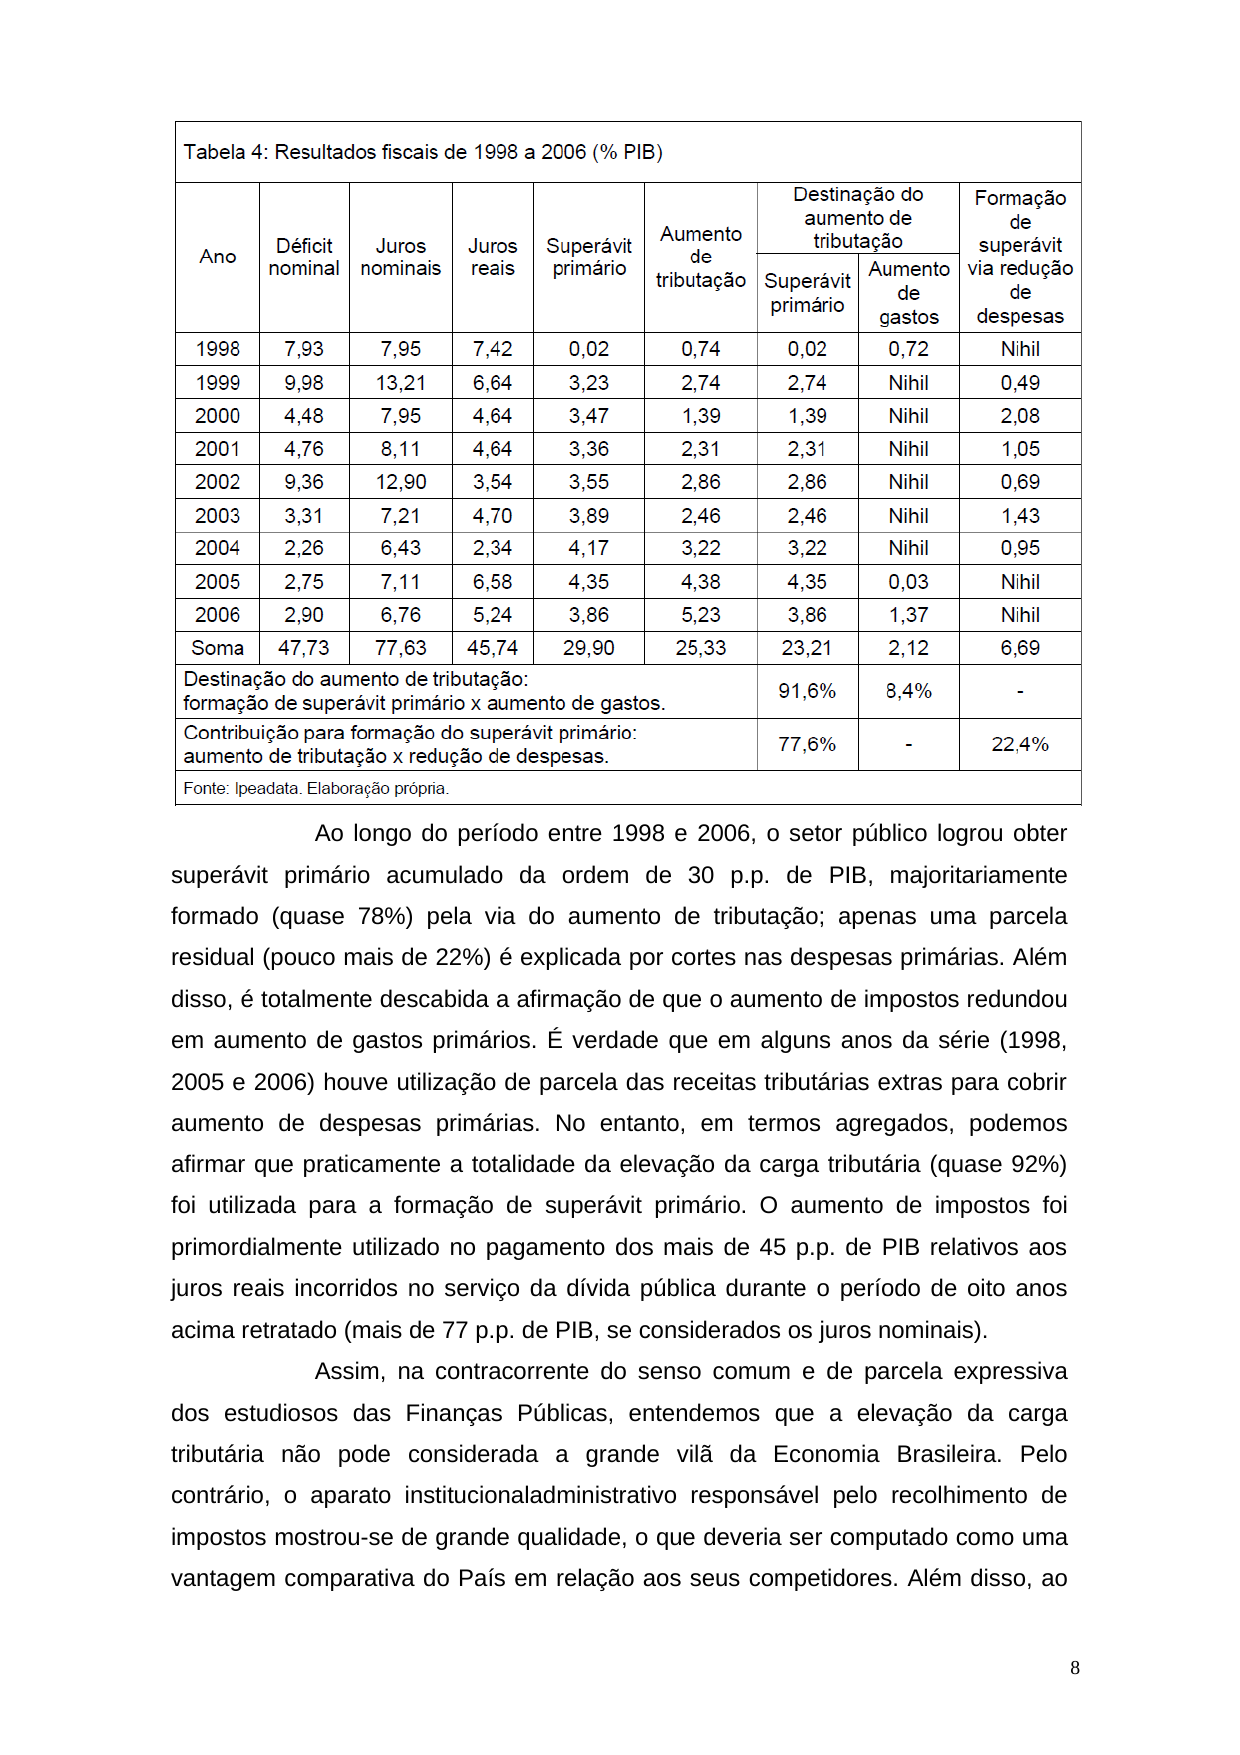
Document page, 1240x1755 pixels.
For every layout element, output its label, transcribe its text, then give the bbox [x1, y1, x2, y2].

text Ao longo do período entre 1998 e 2006, o setor público logrou obter superávit primário acumulado da ordem de 30 p.p. de PIB, majoritariamente formado (quase 78%) pela via do aumento de tributação; apenas uma parcela residual (pouco mais de 22%) é explicada por cortes nas despesas primárias. Além disso, é totalmente descabida a afirmação de que o aumento de impostos redundou em aumento de gastos primários. É verdade que em alguns anos da série (1998, 2005 e 2006) houve utilização de parcela das receitas tributárias extras para cobrir aumento de despesas primárias. No entanto, em termos agregados, podemos afirmar que praticamente a totalidade da elevação da carga tributária (quase 92%) foi utilizada para a formação de superávit primário. O aumento de impostos foi primordialmente utilizado no pagamento dos mais de 45 p.p. de PIB relativos aos juros reais incorridos no serviço da dívida pública durante o período de oito anos acima retratado (mais de 77 p.p. de PIB, se considerados os juros nominais). [171, 819, 1069, 1343]
text Assim, na contracorrente do senso comum e de parcela expressiva dos estudiosos das Finanças Públicas, entendemos que a elevação da carga tributária não pode considerada a grande vilã da Economia Brasileira. Pelo contrário, o aparato institucionaladministrativo responsável pelo recolhimento de impostos mostrou-se de grande qualidade, o que deveria ser computado como uma vantagem comparativa do País em relação aos seus competidores. Além disso, ao [171, 1357, 1069, 1592]
